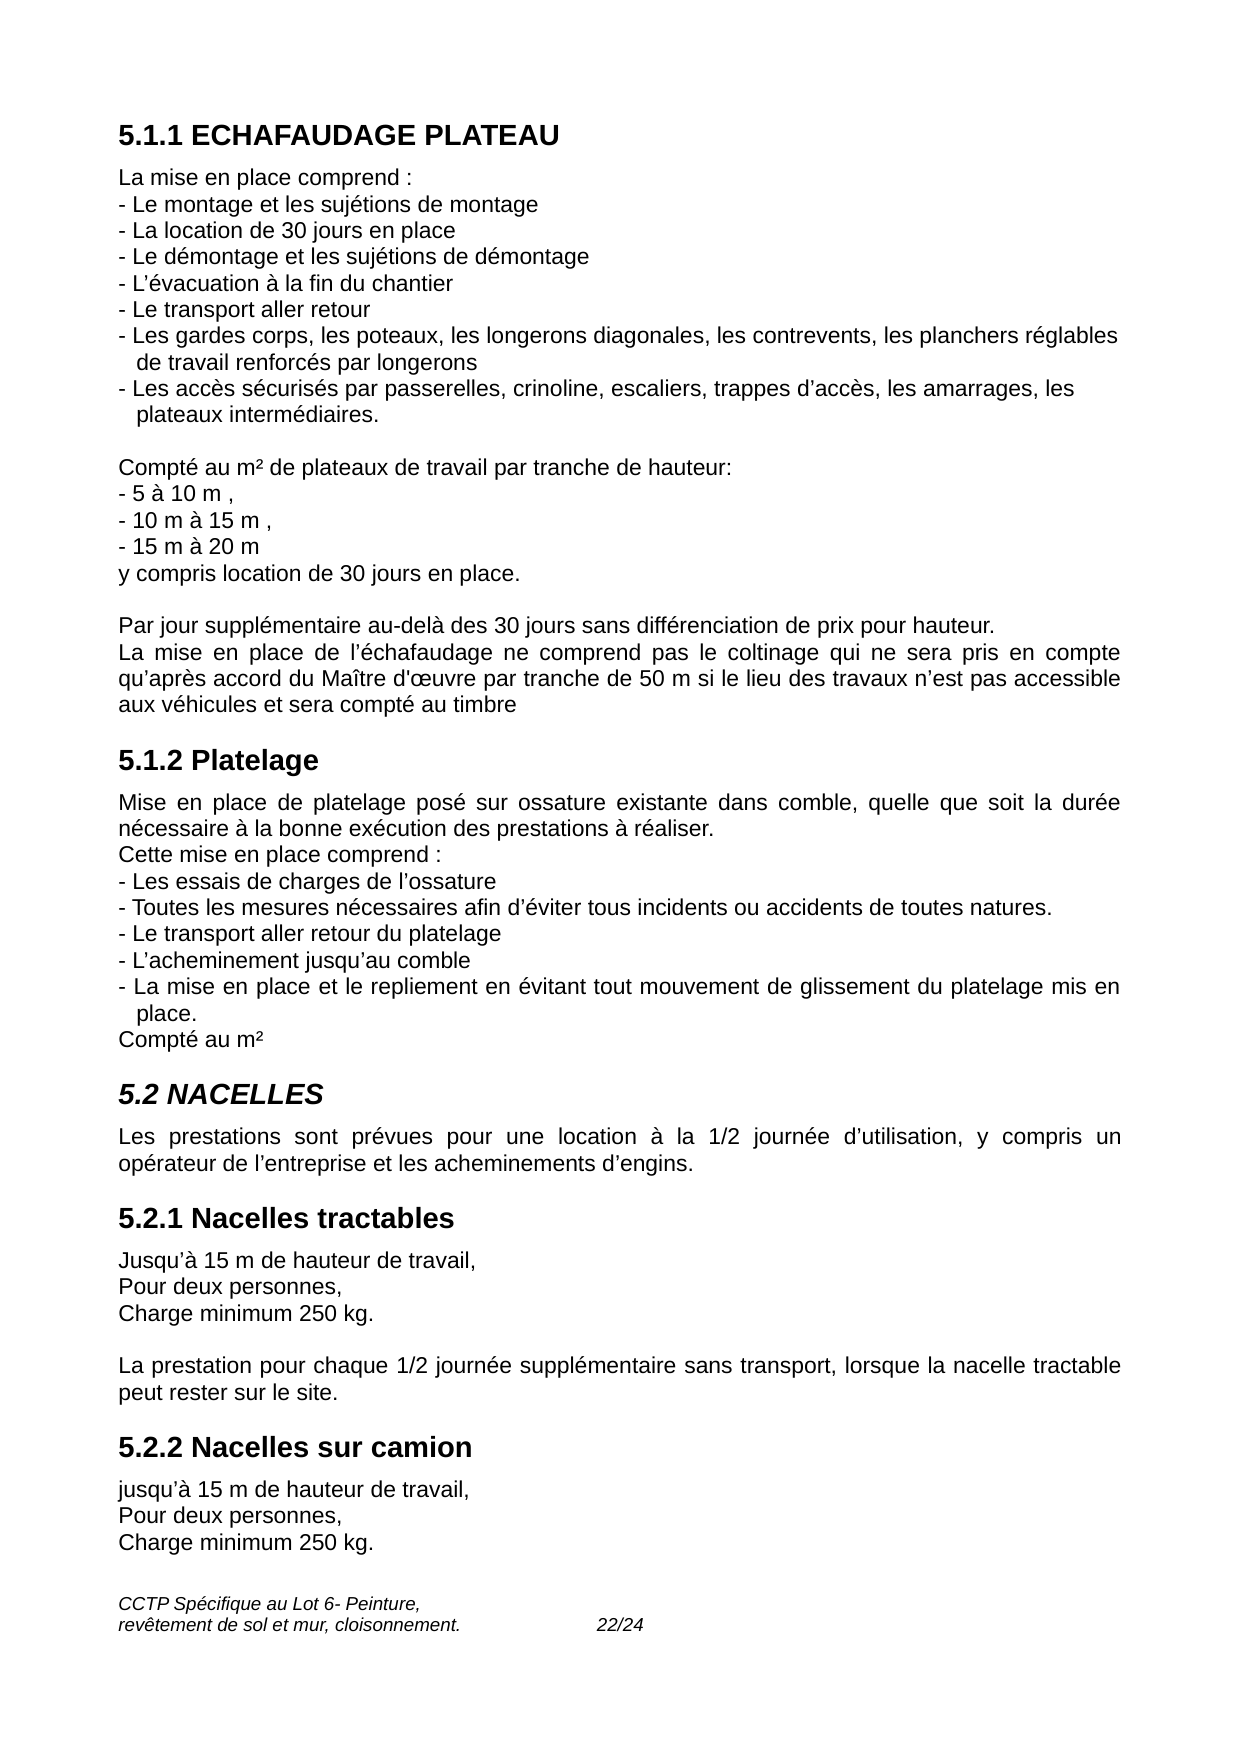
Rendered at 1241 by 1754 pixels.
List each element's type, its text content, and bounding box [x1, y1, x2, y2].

subtitle 5.2.2 Nacelles sur camion [118, 1430, 1122, 1464]
text - Les gardes corps, les poteaux, les longerons diagonales, les contrevents, les planchers réglables de travail renforcés par longerons [118, 322, 1122, 375]
text La prestation pour chaque 1/2 journée supplémentaire sans transport, lorsque la nacelle tractable peut rester sur le site. [118, 1352, 1122, 1405]
text Mise en place de platelage posé sur ossature existante dans comble, quelle que soit la durée nécessaire à la bonne exécution des prestations à réaliser. [118, 789, 1122, 841]
text Compté au m² de plateaux de travail par tranche de hauteur: [118, 454, 1122, 480]
text - 5 à 10 m , [118, 480, 1122, 507]
text La mise en place de l’échafaudage ne comprend pas le coltinage qui ne sera pris en compte qu’après accord du Maître d'œuvre par tranche de 50 m si le lieu des travaux n’est pas accessible aux véhicules et sera compté au timbre [118, 638, 1122, 718]
text - Le transport aller retour [118, 296, 1122, 322]
text Par jour supplémentaire au-delà des 30 jours sans différenciation de prix pour hauteur. [118, 612, 1122, 638]
subtitle 5.2.1 Nacelles tractables [118, 1201, 1122, 1234]
text - Le montage et les sujétions de montage [118, 191, 1122, 217]
text - L’acheminement jusqu’au comble [118, 947, 1122, 973]
text Charge minimum 250 kg. [118, 1529, 1122, 1555]
subtitle 5.1.2 Platelage [118, 743, 1122, 776]
text - 10 m à 15 m , [118, 507, 1122, 533]
subtitle 5.2 NACELLES [118, 1077, 1122, 1111]
text - La mise en place et le repliement en évitant tout mouvement de glissement du platelage mis en place. [118, 973, 1122, 1026]
text - L’évacuation à la fin du chantier [118, 269, 1122, 296]
text Les prestations sont prévues pour une location à la 1/2 journée d’utilisation, y compris un opérateur de l’entreprise et les acheminements d’engins. [118, 1123, 1122, 1176]
text - La location de 30 jours en place [118, 217, 1122, 243]
text Pour deux personnes, [118, 1273, 1122, 1300]
text La mise en place comprend : [118, 164, 1122, 191]
text Compté au m² [118, 1026, 1122, 1052]
text Jusqu’à 15 m de hauteur de travail, [118, 1247, 1122, 1273]
text - Toutes les mesures nécessaires afin d’éviter tous incidents ou accidents de toutes natures. [118, 894, 1122, 920]
subtitle 5.1.1 ECHAFAUDAGE PLATEAU [118, 118, 1122, 152]
text - 15 m à 20 m [118, 533, 1122, 559]
text Charge minimum 250 kg. [118, 1300, 1122, 1326]
text - Le démontage et les sujétions de démontage [118, 243, 1122, 269]
text - Les accès sécurisés par passerelles, crinoline, escaliers, trappes d’accès, les amarrages, les plateaux intermédiaires. [118, 375, 1122, 428]
text - Les essais de charges de l’ossature [118, 868, 1122, 894]
text jusqu’à 15 m de hauteur de travail, [118, 1476, 1122, 1502]
text y compris location de 30 jours en place. [118, 559, 1122, 586]
text Cette mise en place comprend : [118, 841, 1122, 868]
text Pour deux personnes, [118, 1502, 1122, 1529]
text - Le transport aller retour du platelage [118, 920, 1122, 947]
